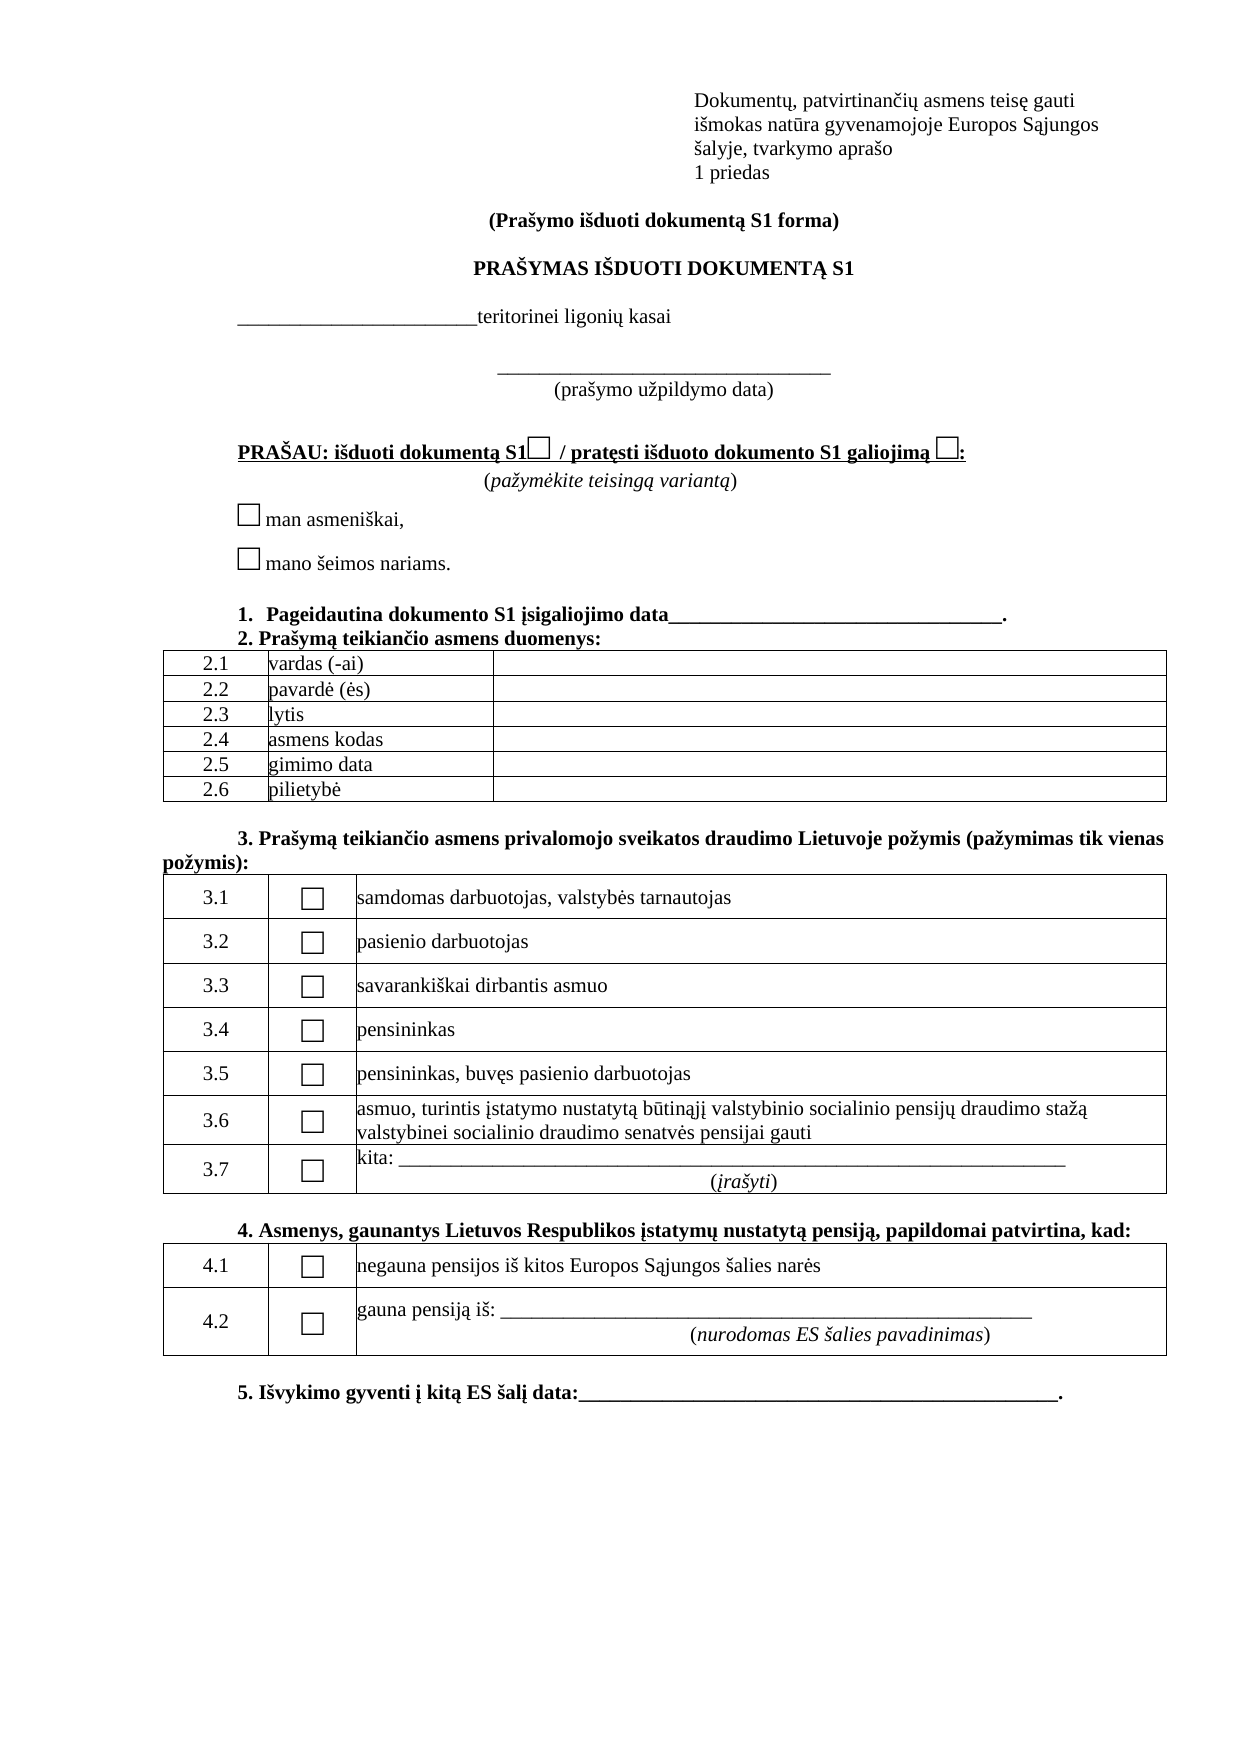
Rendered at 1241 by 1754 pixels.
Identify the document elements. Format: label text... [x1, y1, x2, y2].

table_cell □ [269, 1052, 356, 1095]
table_cell [494, 777, 1166, 801]
table_cell 2.6 [164, 777, 268, 801]
text □ mano šeimos nariams. [162, 535, 1165, 578]
table_header 3.1 [164, 875, 268, 918]
table_cell pilietybė [269, 777, 493, 801]
table_cell lytis [269, 702, 493, 726]
text šalyje, tvarkymo aprašo [694, 136, 1165, 160]
text 5. Išvykimo gyventi į kitą ES šalį data:______________________________________________. [162, 1380, 1165, 1404]
table_cell gauna pensiją iš: ___________________________________________________ (nurodomas ES šalies pavadinimas) [357, 1288, 1166, 1355]
table_cell pavardė (ės) [269, 676, 493, 701]
table_cell 3.6 [164, 1096, 268, 1144]
table_header □ [269, 1244, 356, 1287]
text (pažymėkite teisingą variantą) [162, 468, 1165, 492]
table_cell 3.3 [164, 964, 268, 1007]
text (Prašymo išduoti dokumentą S1 forma) [162, 208, 1165, 232]
table_cell □ [269, 1288, 356, 1355]
text □ man asmeniškai, [162, 492, 1165, 535]
table_cell 2.4 [164, 727, 268, 751]
table_cell □ [269, 919, 356, 962]
table_cell savarankiškai dirbantis asmuo [357, 964, 1166, 1007]
table_cell gimimo data [269, 752, 493, 776]
table_header [494, 651, 1166, 675]
table_cell □ [269, 964, 356, 1007]
table_cell 3.4 [164, 1008, 268, 1051]
table_cell 2.5 [164, 752, 268, 776]
text _______________________teritorinei ligonių kasai [162, 304, 1165, 328]
table_header negauna pensijos iš kitos Europos Sąjungos šalies narės [357, 1244, 1166, 1287]
table_header vardas (-ai) [269, 651, 493, 675]
table_cell 2.2 [164, 676, 268, 701]
table_cell 3.7 [164, 1145, 268, 1193]
text 2. Prašymą teikiančio asmens duomenys: [162, 626, 1165, 650]
text 4. Asmenys, gaunantys Lietuvos Respublikos įstatymų nustatytą pensiją, papildomai patvirtina, kad: [162, 1218, 1165, 1242]
table_cell 3.2 [164, 919, 268, 962]
table_cell pasienio darbuotojas [357, 919, 1166, 962]
table_header samdomas darbuotojas, valstybės tarnautojas [357, 875, 1166, 918]
table_cell asmens kodas [269, 727, 493, 751]
text ________________________________ [162, 352, 1165, 377]
table_cell 4.2 [164, 1288, 268, 1355]
table_cell asmuo, turintis įstatymo nustatytą būtinąjį valstybinio socialinio pensijų draudimo stažą valstybinei socialinio draudimo senatvės pensijai gauti [357, 1096, 1166, 1144]
table_cell [494, 752, 1166, 776]
text (prašymo užpildymo data) [162, 377, 1165, 401]
text PRAŠAU: išduoti dokumentą S1□ / pratęsti išduoto dokumento S1 galiojimą □: [162, 425, 1165, 468]
table_header □ [269, 875, 356, 918]
table_cell pensininkas [357, 1008, 1166, 1051]
table_header 4.1 [164, 1244, 268, 1287]
text PRAŠYMAS IŠDUOTI DOKUMENTĄ S1 [162, 256, 1165, 280]
table_cell □ [269, 1096, 356, 1144]
table_header 2.1 [164, 651, 268, 675]
text 3. Prašymą teikiančio asmens privalomojo sveikatos draudimo Lietuvoje požymis (pažymimas tik vienas požymis): [162, 826, 1165, 874]
table_cell [494, 702, 1166, 726]
table_cell □ [269, 1145, 356, 1193]
table_cell pensininkas, buvęs pasienio darbuotojas [357, 1052, 1166, 1095]
text Dokumentų, patvirtinančių asmens teisę gauti [694, 88, 1165, 112]
text 1 priedas [694, 160, 1165, 184]
text išmokas natūra gyvenamojoje Europos Sąjungos [694, 112, 1165, 136]
table_cell kita: ________________________________________________________________ (įrašyti) [357, 1145, 1166, 1193]
table_cell [494, 676, 1166, 701]
table_cell 3.5 [164, 1052, 268, 1095]
table_cell 2.3 [164, 702, 268, 726]
text 1. Pageidautina dokumento S1 įsigaliojimo data________________________________. [237, 602, 1165, 626]
table_cell [494, 727, 1166, 751]
table_cell □ [269, 1008, 356, 1051]
